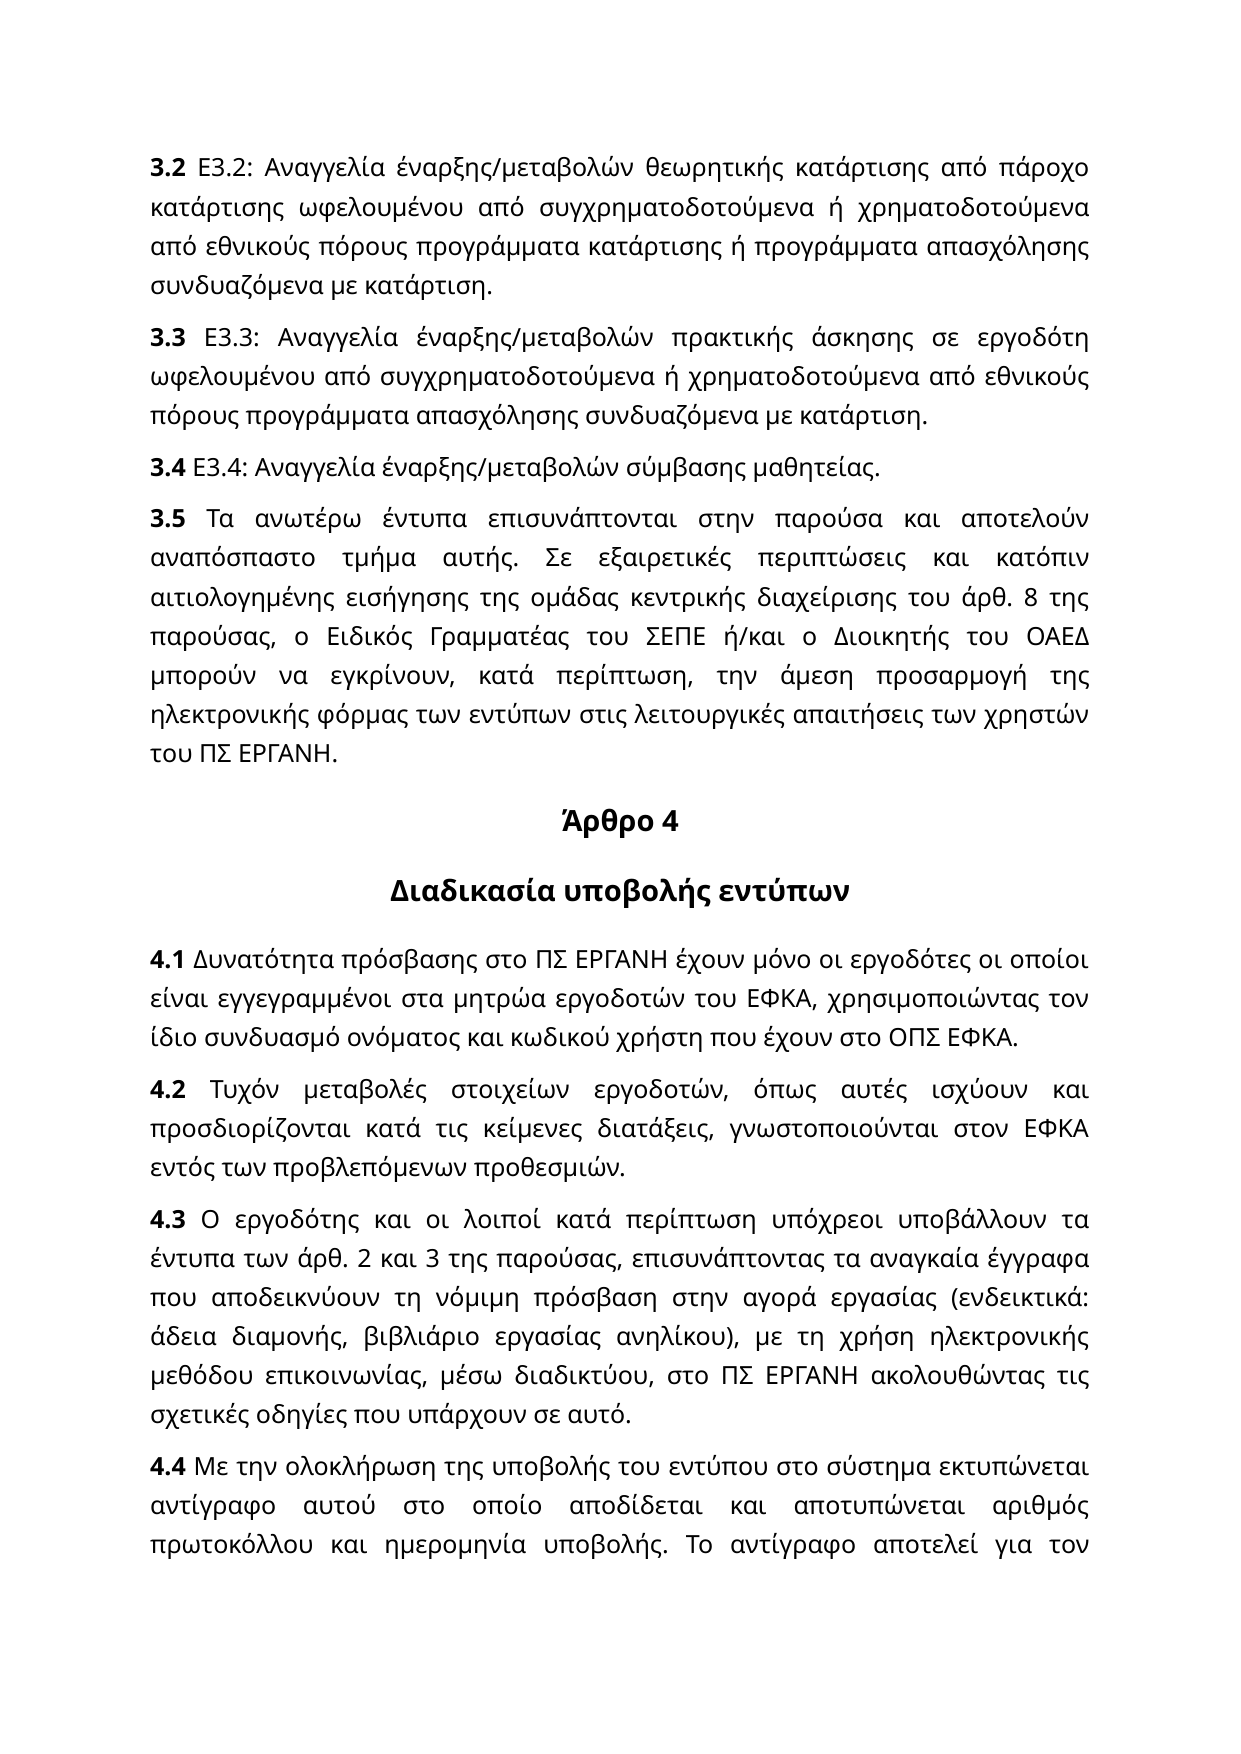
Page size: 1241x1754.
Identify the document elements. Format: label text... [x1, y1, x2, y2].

text 4.4 Με την ολοκλήρωση της υποβολής του εντύπου στο σύστημα εκτυπώνεται αντίγραφο αυτού στο οποίο αποδίδεται και αποτυπώνεται αριθμός πρωτοκόλλου και ημερομηνία υποβολής. Το αντίγραφο αποτελεί για τον [150, 1449, 1090, 1561]
subtitle Άρθρο 4 [150, 800, 1090, 840]
text 3.3 Ε3.3: Αναγγελία έναρξης/μεταβολών πρακτικής άσκησης σε εργοδότη ωφελουμένου από συγχρηματοδοτούμενα ή χρηματοδοτούμενα από εθνικούς πόρους προγράμματα απασχόλησης συνδυαζόμενα με κατάρτιση. [150, 319, 1090, 432]
text 3.5 Τα ανωτέρω έντυπα επισυνάπτονται στην παρούσα και αποτελούν αναπόσπαστο τμήμα αυτής. Σε εξαιρετικές περιπτώσεις και κατόπιν αιτιολογημένης εισήγησης της ομάδας κεντρικής διαχείρισης του άρθ. 8 της παρούσας, ο Ειδικός Γραμματέας του ΣΕΠΕ ή/και ο Διοικητής του ΟΑΕΔ μπορούν να εγκρίνουν, κατά περίπτωση, την άμεση προσαρμογή της ηλεκτρονικής φόρμας των εντύπων στις λειτουργικές απαιτήσεις των χρηστών του ΠΣ ΕΡΓΑΝΗ. [150, 501, 1090, 770]
subtitle Διαδικασία υποβολής εντύπων [150, 871, 1090, 910]
text 4.2 Τυχόν μεταβολές στοιχείων εργοδοτών, όπως αυτές ισχύουν και προσδιορίζονται κατά τις κείμενες διατάξεις, γνωστοποιούνται στον ΕΦΚΑ εντός των προβλεπόμενων προθεσμιών. [150, 1071, 1090, 1184]
text 3.2 Ε3.2: Αναγγελία έναρξης/μεταβολών θεωρητικής κατάρτισης από πάροχο κατάρτισης ωφελουμένου από συγχρηματοδοτούμενα ή χρηματοδοτούμενα από εθνικούς πόρους προγράμματα κατάρτισης ή προγράμματα απασχόλησης συνδυαζόμενα με κατάρτιση. [150, 150, 1090, 302]
text 4.3 Ο εργοδότης και οι λοιποί κατά περίπτωση υπόχρεοι υποβάλλουν τα έντυπα των άρθ. 2 και 3 της παρούσας, επισυνάπτοντας τα αναγκαία έγγραφα που αποδεικνύουν τη νόμιμη πρόσβαση στην αγορά εργασίας (ενδεικτικά: άδεια διαμονής, βιβλιάριο εργασίας ανηλίκου), με τη χρήση ηλεκτρονικής μεθόδου επικοινωνίας, μέσω διαδικτύου, στο ΠΣ ΕΡΓΑΝΗ ακολουθώντας τις σχετικές οδηγίες που υπάρχουν σε αυτό. [150, 1201, 1090, 1431]
text 4.1 Δυνατότητα πρόσβασης στο ΠΣ ΕΡΓΑΝΗ έχουν μόνο οι εργοδότες οι οποίοι είναι εγγεγραμμένοι στα μητρώα εργοδοτών του ΕΦΚΑ, χρησιμοποιώντας τον ίδιο συνδυασμό ονόματος και κωδικού χρήστη που έχουν στο ΟΠΣ ΕΦΚΑ. [150, 941, 1090, 1054]
text 3.4 Ε3.4: Αναγγελία έναρξης/μεταβολών σύμβασης μαθητείας. [150, 449, 1090, 483]
